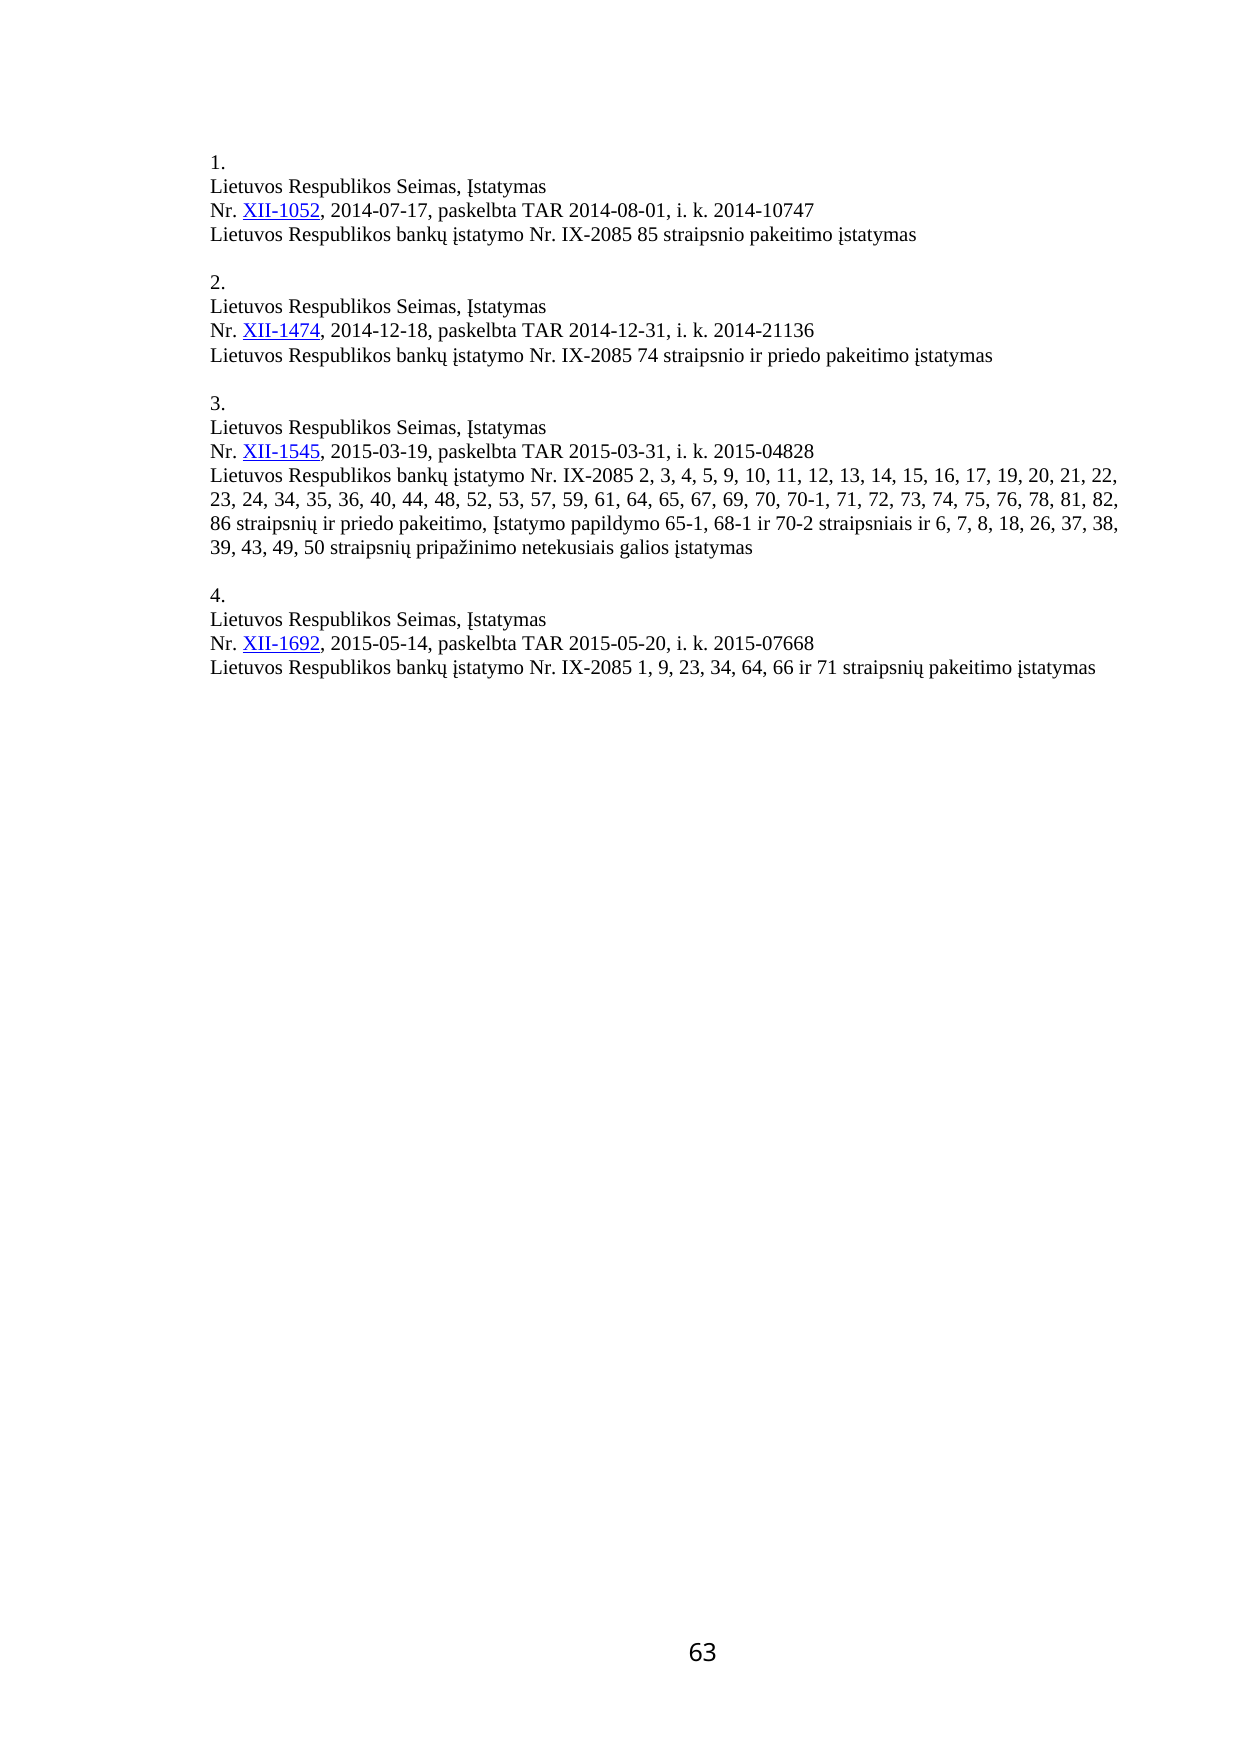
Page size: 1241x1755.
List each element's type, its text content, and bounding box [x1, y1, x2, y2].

text Lietuvos Respublikos Seimas, Įstatymas [210, 294, 1120, 318]
text Lietuvos Respublikos Seimas, Įstatymas [210, 174, 1120, 198]
text 2. [210, 270, 1120, 294]
text 3. [210, 391, 1120, 415]
text Lietuvos Respublikos Seimas, Įstatymas [210, 607, 1120, 631]
text Nr. XII-1052, 2014-07-17, paskelbta TAR 2014-08-01, i. k. 2014-10747 [210, 198, 1120, 222]
text 4. [210, 583, 1120, 607]
text Lietuvos Respublikos Seimas, Įstatymas [210, 415, 1120, 439]
text Nr. XII-1545, 2015-03-19, paskelbta TAR 2015-03-31, i. k. 2015-04828 [210, 439, 1120, 463]
text Lietuvos Respublikos bankų įstatymo Nr. IX-2085 74 straipsnio ir priedo pakeitimo įstatymas [210, 342, 1120, 367]
text Lietuvos Respublikos bankų įstatymo Nr. IX-2085 85 straipsnio pakeitimo įstatymas [210, 222, 1120, 246]
text Nr. XII-1692, 2015-05-14, paskelbta TAR 2015-05-20, i. k. 2015-07668 [210, 631, 1120, 655]
text Lietuvos Respublikos bankų įstatymo Nr. IX-2085 2, 3, 4, 5, 9, 10, 11, 12, 13, 14, 15, 16, 17, 19, 20, 21, 22, 23, 24, 34, 35, 36, 40, 44, 48, 52, 53, 57, 59, 61, 64, 65, 67, 69, 70, 70-1, 71, 72, 73, 74, 75, 76, 78, 81, 82, 86 straipsnių ir priedo pakeitimo, Įstatymo papildymo 65-1, 68-1 ir 70-2 straipsniais ir 6, 7, 8, 18, 26, 37, 38, 39, 43, 49, 50 straipsnių pripažinimo netekusiais galios įstatymas [210, 463, 1120, 559]
text Nr. XII-1474, 2014-12-18, paskelbta TAR 2014-12-31, i. k. 2014-21136 [210, 318, 1120, 342]
text Lietuvos Respublikos bankų įstatymo Nr. IX-2085 1, 9, 23, 34, 64, 66 ir 71 straipsnių pakeitimo įstatymas [210, 655, 1120, 679]
text 1. [210, 150, 1120, 174]
